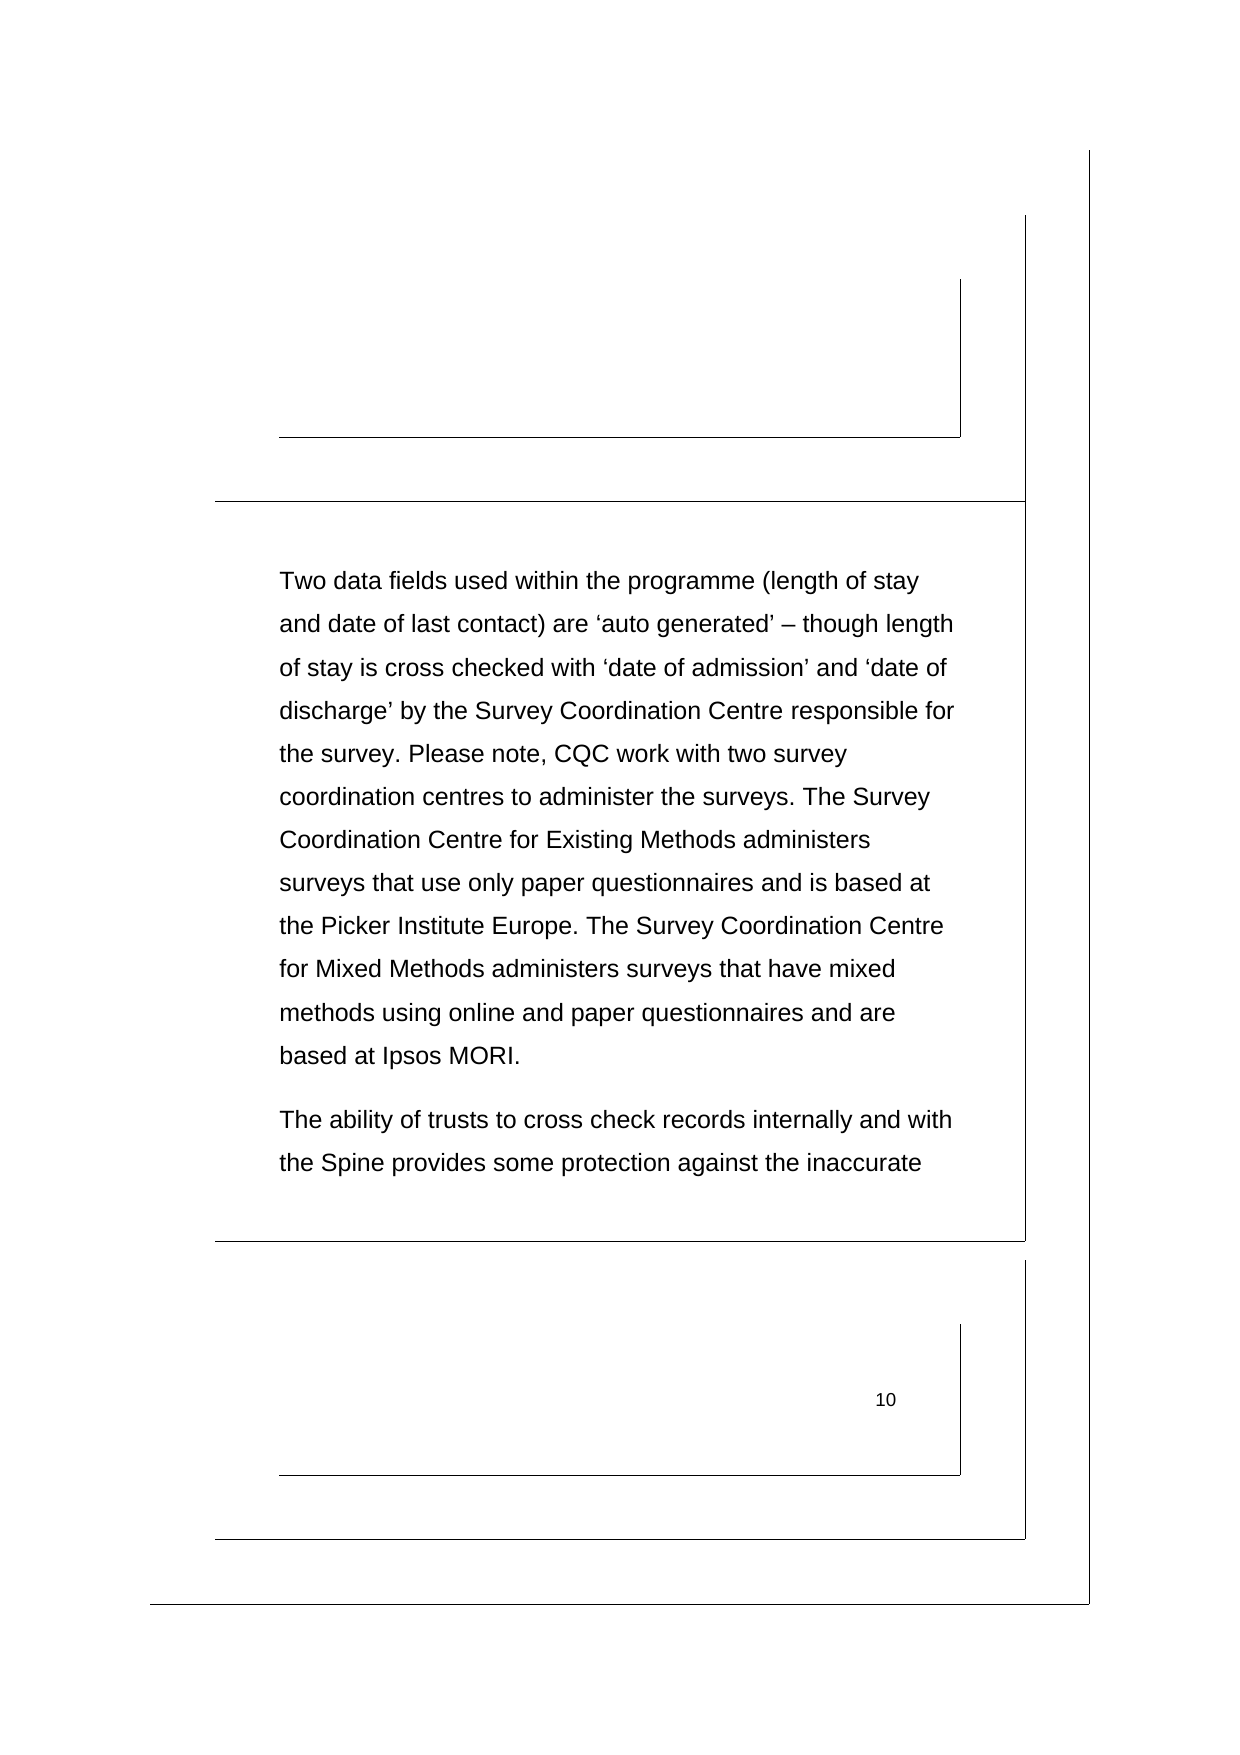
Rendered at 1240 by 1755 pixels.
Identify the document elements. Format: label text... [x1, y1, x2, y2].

text The ability of trusts to cross check records internally and with the Spine provides some protection against the inaccurate recording of contact details. However, more generally, we expect that trusts have a strong motivation to record accurate contact details for their patients, given this is their means to make contact with them about their on-going care. Our surveys will usually be sent out to patients within a maximum of two months of them receiving care, meaning most records should still be up-to-date. [214, 1040, 1025, 1241]
text Contact details for patients are input upon first contact with a trust. From the perspective of the survey programme, these are the most essential pieces of information we use from PAS and allow for the distribution of questionnaires to patients. If there were to be large scale problems with the data recorded by trusts at this stage, response rates would be impacted, and bias could be introduced into results. The map in Figure 1 shows that name, address, mobile number and postcode undergo several quality assurance checks at trust level. In fact, when staff are first entering details for a patient they should check to see if they are already on the trust PAS system owing to a previous hospital attendance, to ensure that the patient records are linked, and the correct NHS number is used. If a match cannot be made within trust records, their system should attempt a match for the patient with the national NHS Spine Personal Demographics Service (PDS), prompting an opportunity to confirm whether the patient has moved address and again to ensure the correct NHS number is used. PDS will generate a record for a patient upon their very first contact with the NHS, assigning an NHS number which they should retain throughout all future contacts with the NHS. This helps minimise the potential for clerical staff to make input errors if they are entering patient contact details in busy reception areas or similar. It means the risk of input error is greater only for those patients who have moved address or had not had a previous contact with the NHS (and therefore not registered with the PDS Spine). Two data fields used within the programme (length of stay and date of last contact) are ‘auto generated’ – though length of stay is cross checked with ‘date of admission’ and ‘date of discharge’ by the Survey Coordination Centre responsible for the survey. Please note, CQC work with two survey coordination centres to administer the surveys. The Survey Coordination Centre for Existing Methods administers surveys that use only paper questionnaires and is based at the Picker Institute Europe. The Survey Coordination Centre for Mixed Methods administers surveys that have mixed methods using online and paper questionnaires and are based at Ipsos MORI. [214, 502, 1025, 1040]
